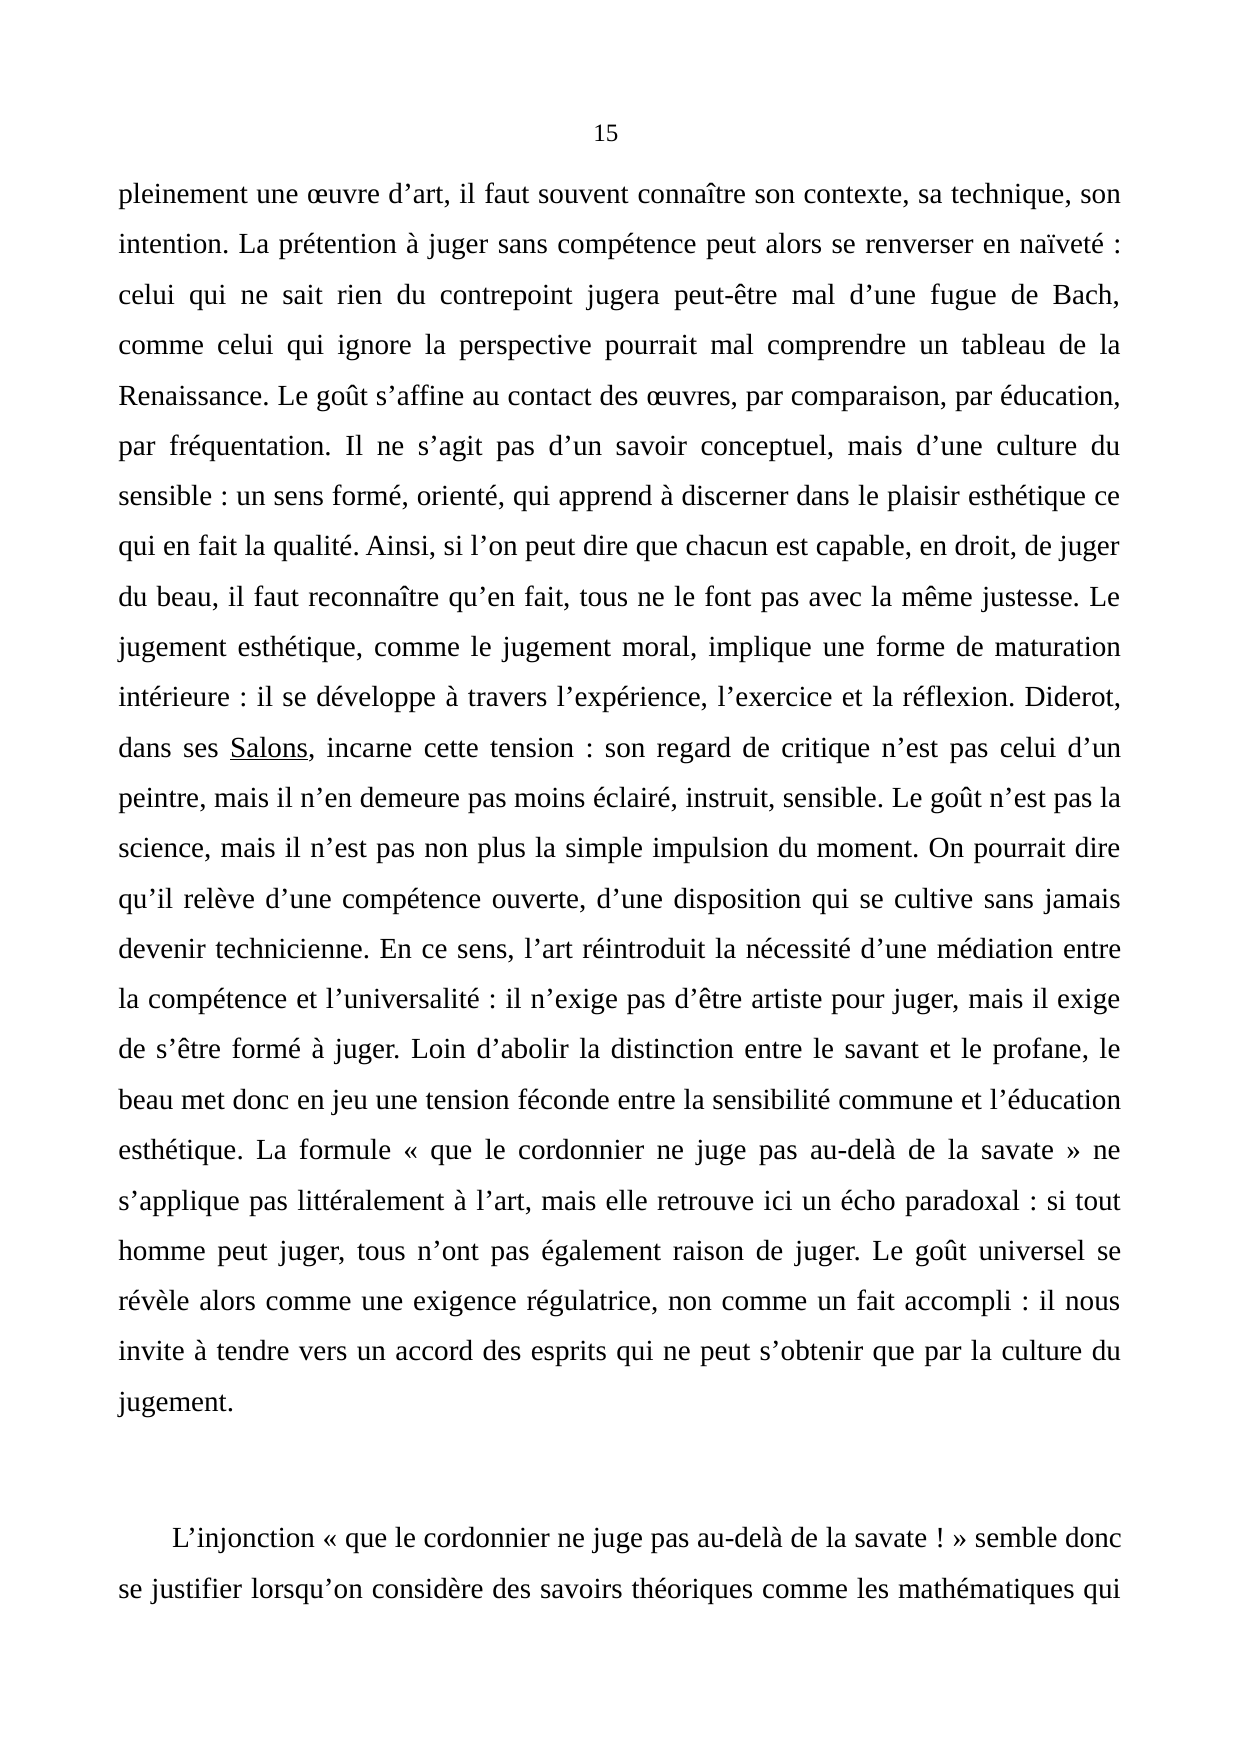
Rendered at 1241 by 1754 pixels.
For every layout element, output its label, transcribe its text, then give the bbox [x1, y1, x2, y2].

text pleinement une œuvre d’art, il faut souvent connaître son contexte, sa technique, son intention. La prétention à juger sans compétence peut alors se renverser en naïveté : celui qui ne sait rien du contrepoint jugera peut-être mal d’une fugue de Bach, comme celui qui ignore la perspective pourrait mal comprendre un tableau de la Renaissance. Le goût s’affine au contact des œuvres, par comparaison, par éducation, par fréquentation. Il ne s’agit pas d’un savoir conceptuel, mais d’une culture du sensible : un sens formé, orienté, qui apprend à discerner dans le plaisir esthétique ce qui en fait la qualité. Ainsi, si l’on peut dire que chacun est capable, en droit, de juger du beau, il faut reconnaître qu’en fait, tous ne le font pas avec la même justesse. Le jugement esthétique, comme le jugement moral, implique une forme de maturation intérieure : il se développe à travers l’expérience, l’exercice et la réflexion. Diderot, dans ses Salons, incarne cette tension : son regard de critique n’est pas celui d’un peintre, mais il n’en demeure pas moins éclairé, instruit, sensible. Le goût n’est pas la science, mais il n’est pas non plus la simple impulsion du moment. On pourrait dire qu’il relève d’une compétence ouverte, d’une disposition qui se cultive sans jamais devenir technicienne. En ce sens, l’art réintroduit la nécessité d’une médiation entre la compétence et l’universalité : il n’exige pas d’être artiste pour juger, mais il exige de s’être formé à juger. Loin d’abolir la distinction entre le savant et le profane, le beau met donc en jeu une tension féconde entre la sensibilité commune et l’éducation esthétique. La formule « que le cordonnier ne juge pas au-delà de la savate » ne s’applique pas littéralement à l’art, mais elle retrouve ici un écho paradoxal : si tout homme peut juger, tous n’ont pas également raison de juger. Le goût universel se révèle alors comme une exigence régulatrice, non comme un fait accompli : il nous invite à tendre vers un accord des esprits qui ne peut s’obtenir que par la culture du jugement. [118, 176, 1122, 1417]
text L’injonction « que le cordonnier ne juge pas au-delà de la savate ! » semble donc se justifier lorsqu’on considère des savoirs théoriques comme les mathématiques qui [118, 1520, 1122, 1604]
